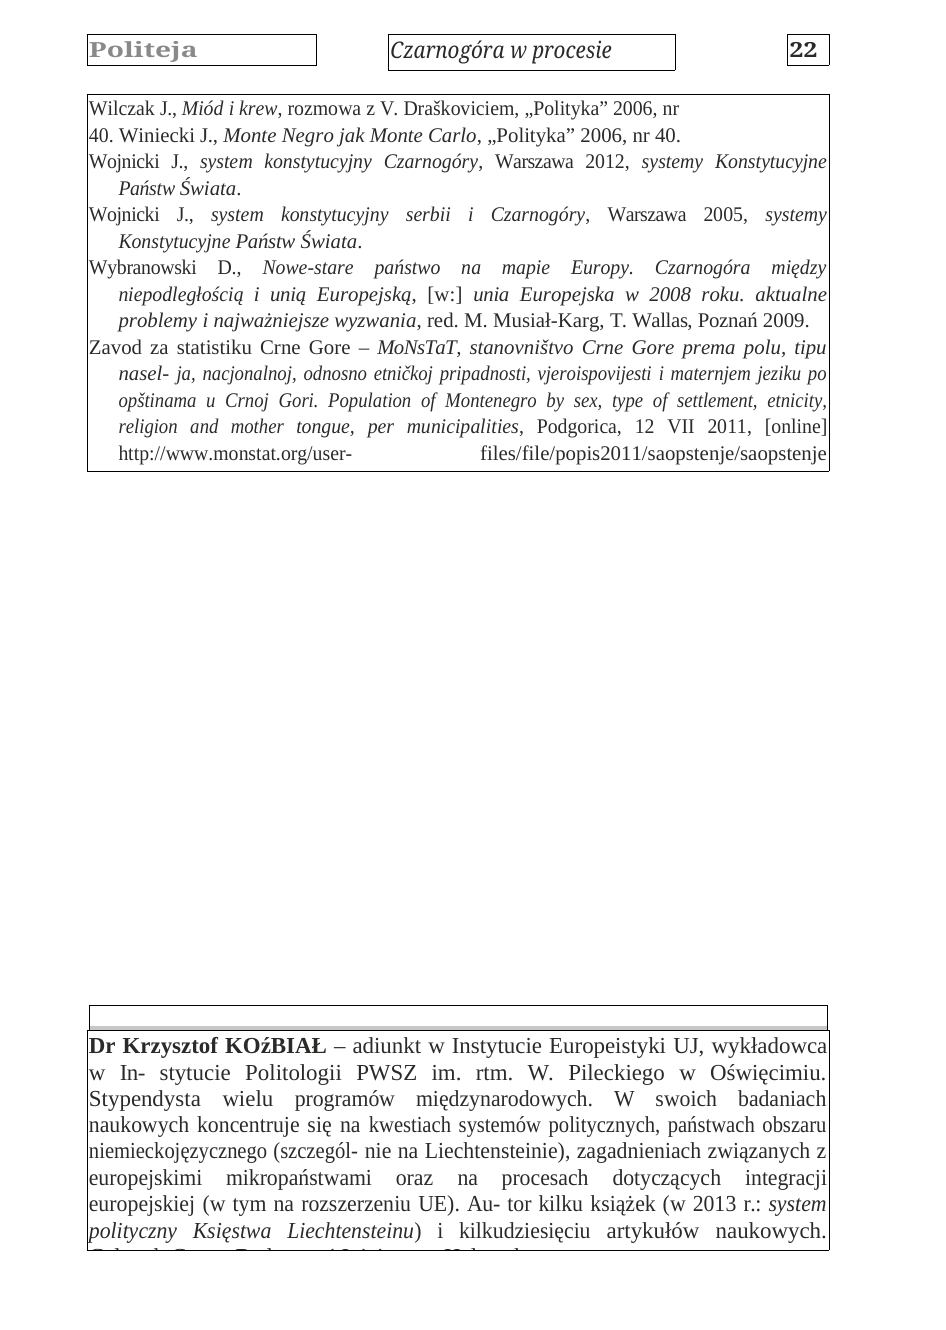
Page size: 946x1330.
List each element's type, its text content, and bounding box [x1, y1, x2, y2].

text 229 [789, 35, 829, 65]
text Wojnicki J., system konstytucyjny Czarnogóry, Warszawa 2012, systemy Konstytucyjne Państw Świata. [89, 149, 827, 200]
text Zavod za statistiku Crne Gore – MoNsTaT, stanovništvo Crne Gore prema polu, tipu nasel- ja, nacjonalnoj, odnosno etničkoj pripadnosti, vjeroispovijesti i maternjem jeziku po opštinama u Crnoj Gori. Population of Montenegro by sex, type of settlement, etnicity, religion and mother tongue, per municipalities, Podgorica, 12 VII 2011, [online] http://www.monstat.org/user- files/file/popis2011/saopstenje/saopstenje%281%29.pdf. [89, 335, 827, 471]
text Wojnicki J., system konstytucyjny serbii i Czarnogóry, Warszawa 2005, systemy Konstytucyjne Państw Świata. [89, 202, 827, 253]
text Czarnogóra w procesie integracji… [390, 35, 675, 70]
text Dr Krzysztof KOźBIAŁ – adiunkt w Instytucie Europeistyki UJ, wykładowca w In- stytucie Politologii PWSZ im. rtm. W. Pileckiego w Oświęcimiu. Stypendysta wielu programów międzynarodowych. W swoich badaniach naukowych koncentruje się na kwestiach systemów politycznych, państwach obszaru niemieckojęzycznego (szczegól- nie na Liechtensteinie), zagadnieniach związanych z europejskimi mikropaństwami oraz na procesach dotyczących integracji europejskiej (w tym na rozszerzeniu UE). Au- tor kilku książek (w 2013 r.: system polityczny Księstwa Liechtensteinu) i kilkudziesięciu artykułów naukowych. Członek Grupy Badawczej Inicjatywa Helwecka. [89, 1032, 827, 1250]
text Wilczak J., Miód i krew, rozmowa z V. Draškoviciem, „Polityka” 2006, nr 40. Winiecki J., Monte Negro jak Monte Carlo, „Polityka” 2006, nr 40. [89, 96, 684, 147]
text Politeja 5(37)/2015 [89, 35, 316, 65]
text Wybranowski D., Nowe-stare państwo na mapie Europy. Czarnogóra między niepodległością i unią Europejską, [w:] unia Europejska w 2008 roku. aktualne problemy i najważniejsze wyzwania, red. M. Musiał-Karg, T. Wallas, Poznań 2009. [89, 255, 827, 332]
